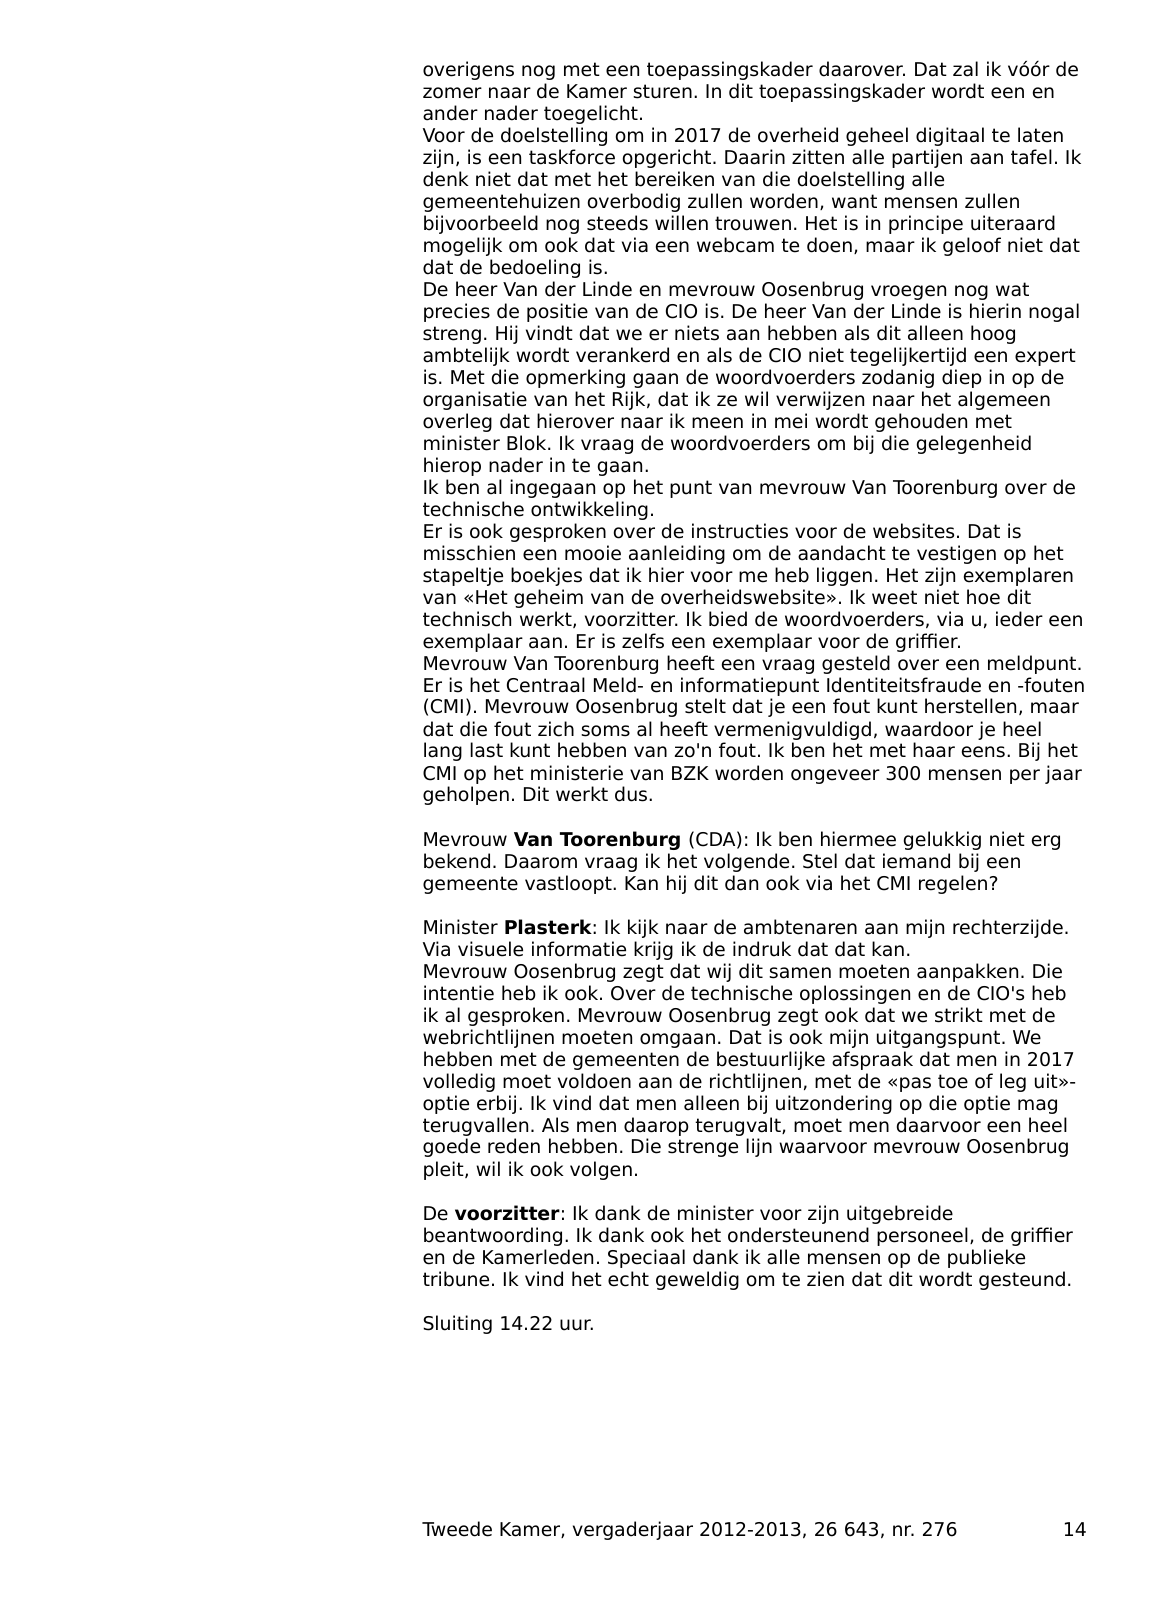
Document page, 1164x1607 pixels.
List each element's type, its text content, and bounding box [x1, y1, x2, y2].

text Mevrouw Van Toorenburg heeft een vraag gesteld over een meldpunt. Er is het Centraal Meld- en informatiepunt Identiteitsfraude en -fouten (CMI). Mevrouw Oosenbrug stelt dat je een fout kunt herstellen, maar dat die fout zich soms al heeft vermenigvuldigd, waardoor je heel lang last kunt hebben van zo'n fout. Ik ben het met haar eens. Bij het CMI op het ministerie van BZK worden ongeveer 300 mensen per jaar geholpen. Dit werkt dus. [422, 652, 1087, 806]
text Er is ook gesproken over de instructies voor de websites. Dat is misschien een mooie aanleiding om de aandacht te vestigen op het stapeltje boekjes dat ik hier voor me heb liggen. Het zijn exemplaren van «Het geheim van de overheidswebsite». Ik weet niet hoe dit technisch werkt, voorzitter. Ik bied de woordvoerders, via u, ieder een exemplaar aan. Er is zelfs een exemplaar voor de griffier. [422, 521, 1087, 652]
text Voor de doelstelling om in 2017 de overheid geheel digitaal te laten zijn, is een taskforce opgericht. Daarin zitten alle partijen aan tafel. Ik denk niet dat met het bereiken van die doelstelling alle gemeentehuizen overbodig zullen worden, want mensen zullen bijvoorbeeld nog steeds willen trouwen. Het is in principe uiteraard mogelijk om ook dat via een webcam te doen, maar ik geloof niet dat dat de bedoeling is. [422, 125, 1087, 279]
text Mevrouw Oosenbrug zegt dat wij dit samen moeten aanpakken. Die intentie heb ik ook. Over de technische oplossingen en de CIO's heb ik al gesproken. Mevrouw Oosenbrug zegt ook dat we strikt met de webrichtlijnen moeten omgaan. Dat is ook mijn uitgangspunt. We hebben met de gemeenten de bestuurlijke afspraak dat men in 2017 volledig moet voldoen aan de richtlijnen, met de «pas toe of leg uit»-optie erbij. Ik vind dat men alleen bij uitzondering op die optie mag terugvallen. Als men daarop terugvalt, moet men daarvoor een heel goede reden hebben. Die strenge lijn waarvoor mevrouw Oosenbrug pleit, wil ik ook volgen. [422, 961, 1087, 1180]
text De voorzitter: Ik dank de minister voor zijn uitgebreide beantwoording. Ik dank ook het ondersteunend personeel, de griffier en de Kamerleden. Speciaal dank ik alle mensen op de publieke tribune. Ik vind het echt geweldig om te zien dat dit wordt gesteund. [422, 1203, 1087, 1291]
text Sluiting 14.22 uur. [422, 1313, 1087, 1335]
text Mevrouw Van Toorenburg (CDA): Ik ben hiermee gelukkig niet erg bekend. Daarom vraag ik het volgende. Stel dat iemand bij een gemeente vastloopt. Kan hij dit dan ook via het CMI regelen? [422, 828, 1087, 894]
text De heer Van der Linde en mevrouw Oosenbrug vroegen nog wat precies de positie van de CIO is. De heer Van der Linde is hierin nogal streng. Hij vindt dat we er niets aan hebben als dit alleen hoog ambtelijk wordt verankerd en als de CIO niet tegelijkertijd een expert is. Met die opmerking gaan de woordvoerders zodanig diep in op de organisatie van het Rijk, dat ik ze wil verwijzen naar het algemeen overleg dat hierover naar ik meen in mei wordt gehouden met minister Blok. Ik vraag de woordvoerders om bij die gelegenheid hierop nader in te gaan. [422, 279, 1087, 477]
text overigens nog met een toepassingskader daarover. Dat zal ik vóór de zomer naar de Kamer sturen. In dit toepassingskader wordt een en ander nader toegelicht. [422, 59, 1087, 125]
text Ik ben al ingegaan op het punt van mevrouw Van Toorenburg over de technische ontwikkeling. [422, 477, 1087, 521]
text Minister Plasterk: Ik kijk naar de ambtenaren aan mijn rechterzijde. Via visuele informatie krijg ik de indruk dat dat kan. [422, 917, 1087, 961]
